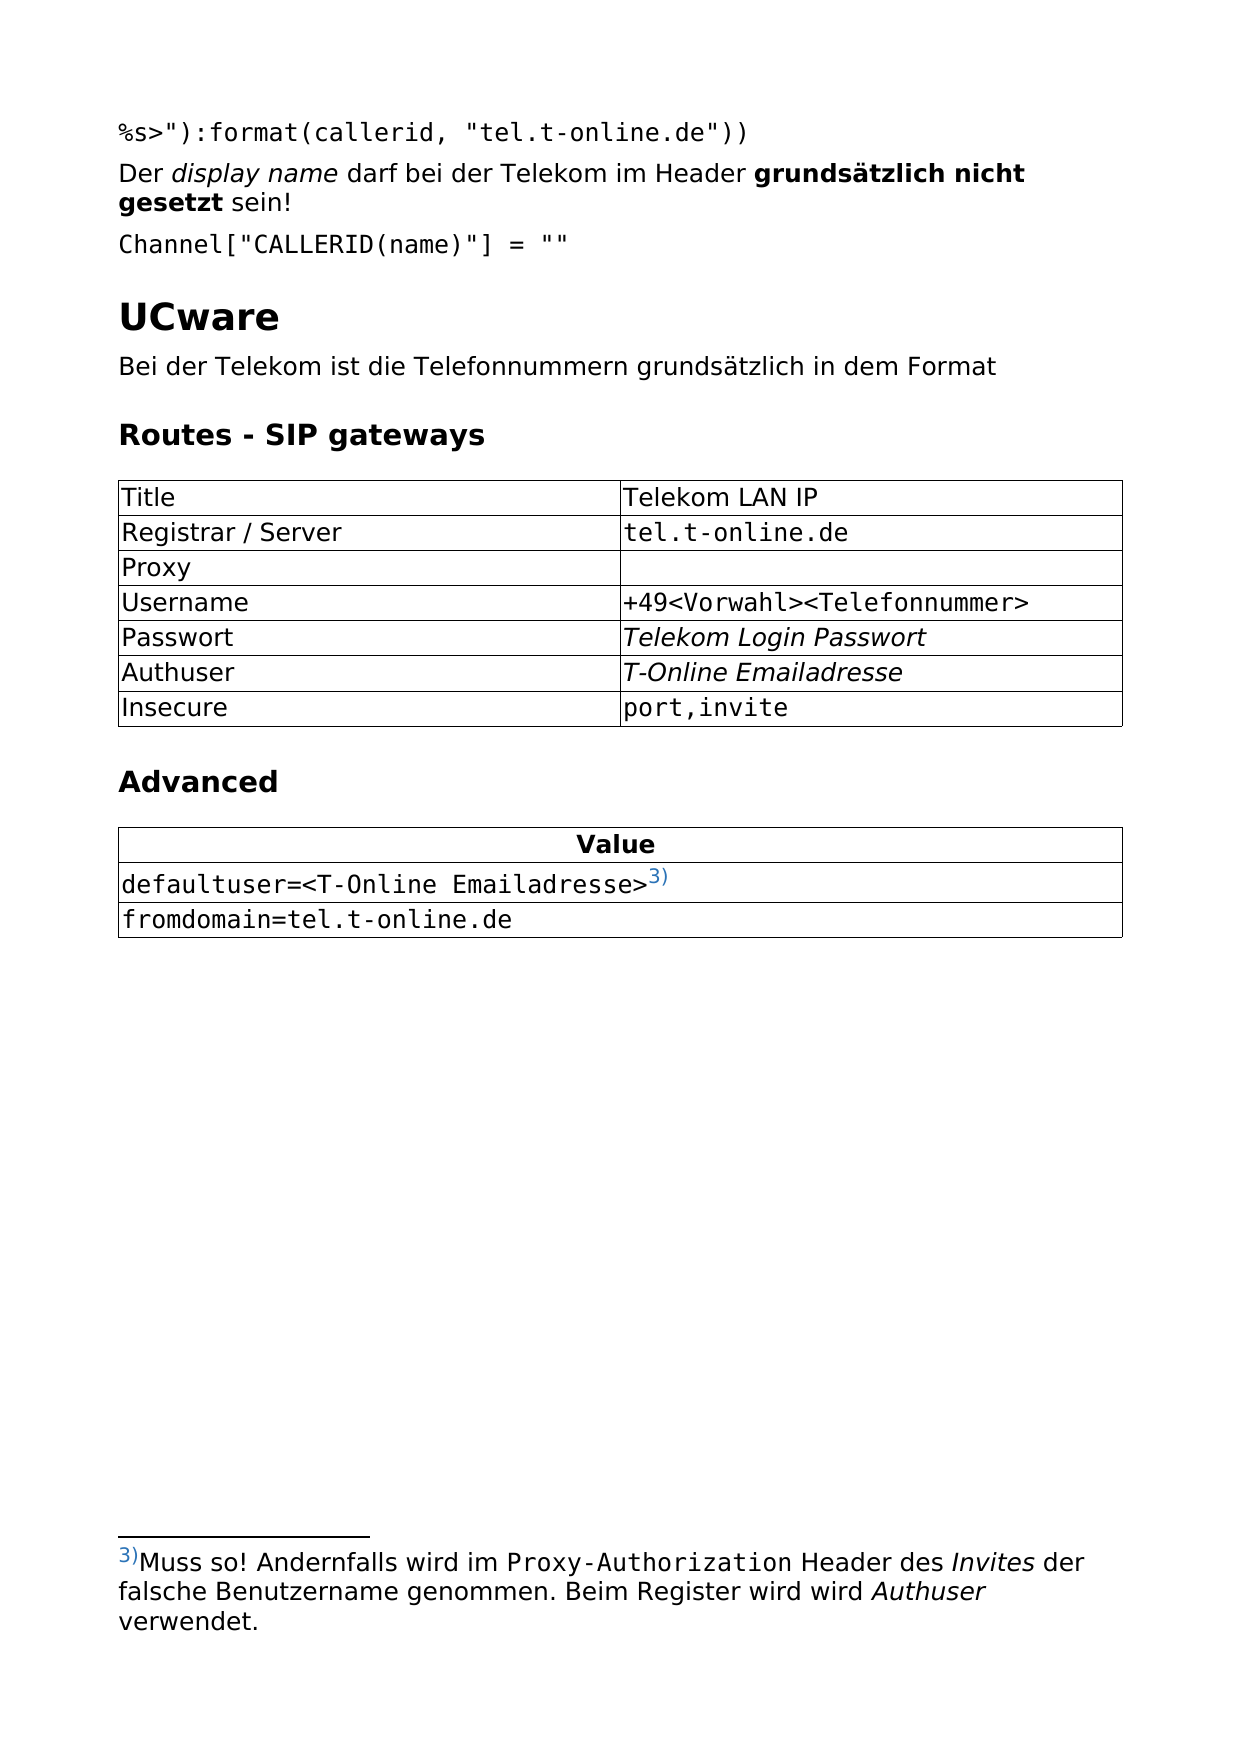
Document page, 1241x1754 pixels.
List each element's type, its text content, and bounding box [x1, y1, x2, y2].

table_cell +49<Vorwahl><Telefonnummer> [621, 586, 1122, 620]
table_header Telekom LAN IP [621, 481, 1122, 515]
table_cell Proxy [119, 551, 620, 585]
table_cell Username [119, 586, 620, 620]
subtitle Routes - SIP gateways [118, 419, 1122, 453]
subtitle Advanced [118, 766, 1122, 799]
table_cell defaultuser=<T-Online Emailadresse> [119, 863, 1122, 902]
table_cell Registrar / Server [119, 516, 620, 550]
table_cell Passwort [119, 621, 620, 655]
table_cell Insecure [119, 692, 620, 726]
table_cell Telekom Login Passwort [621, 621, 1122, 655]
text Der display name darf bei der Telekom im Header grundsätzlich nicht gesetzt sein! [118, 159, 1122, 217]
table_cell Authuser [119, 656, 620, 691]
table_cell fromdomain=tel.t-online.de [119, 903, 1122, 937]
table_header Value [119, 828, 1122, 862]
subtitle UCware [118, 296, 1122, 339]
text Bei der Telekom ist die Telefonnummern grundsätzlich in dem Format [118, 352, 1122, 381]
table_cell [621, 551, 1122, 585]
table_cell T-Online Emailadresse [621, 656, 1122, 691]
table_cell tel.t-online.de [621, 516, 1122, 550]
table_cell port,invite [621, 692, 1122, 726]
text Channel["CALLERID(name)"] = "" [118, 230, 1122, 259]
text %s>"):format(callerid, "tel.t-online.de")) [118, 118, 1122, 147]
table_header Title [119, 481, 620, 515]
